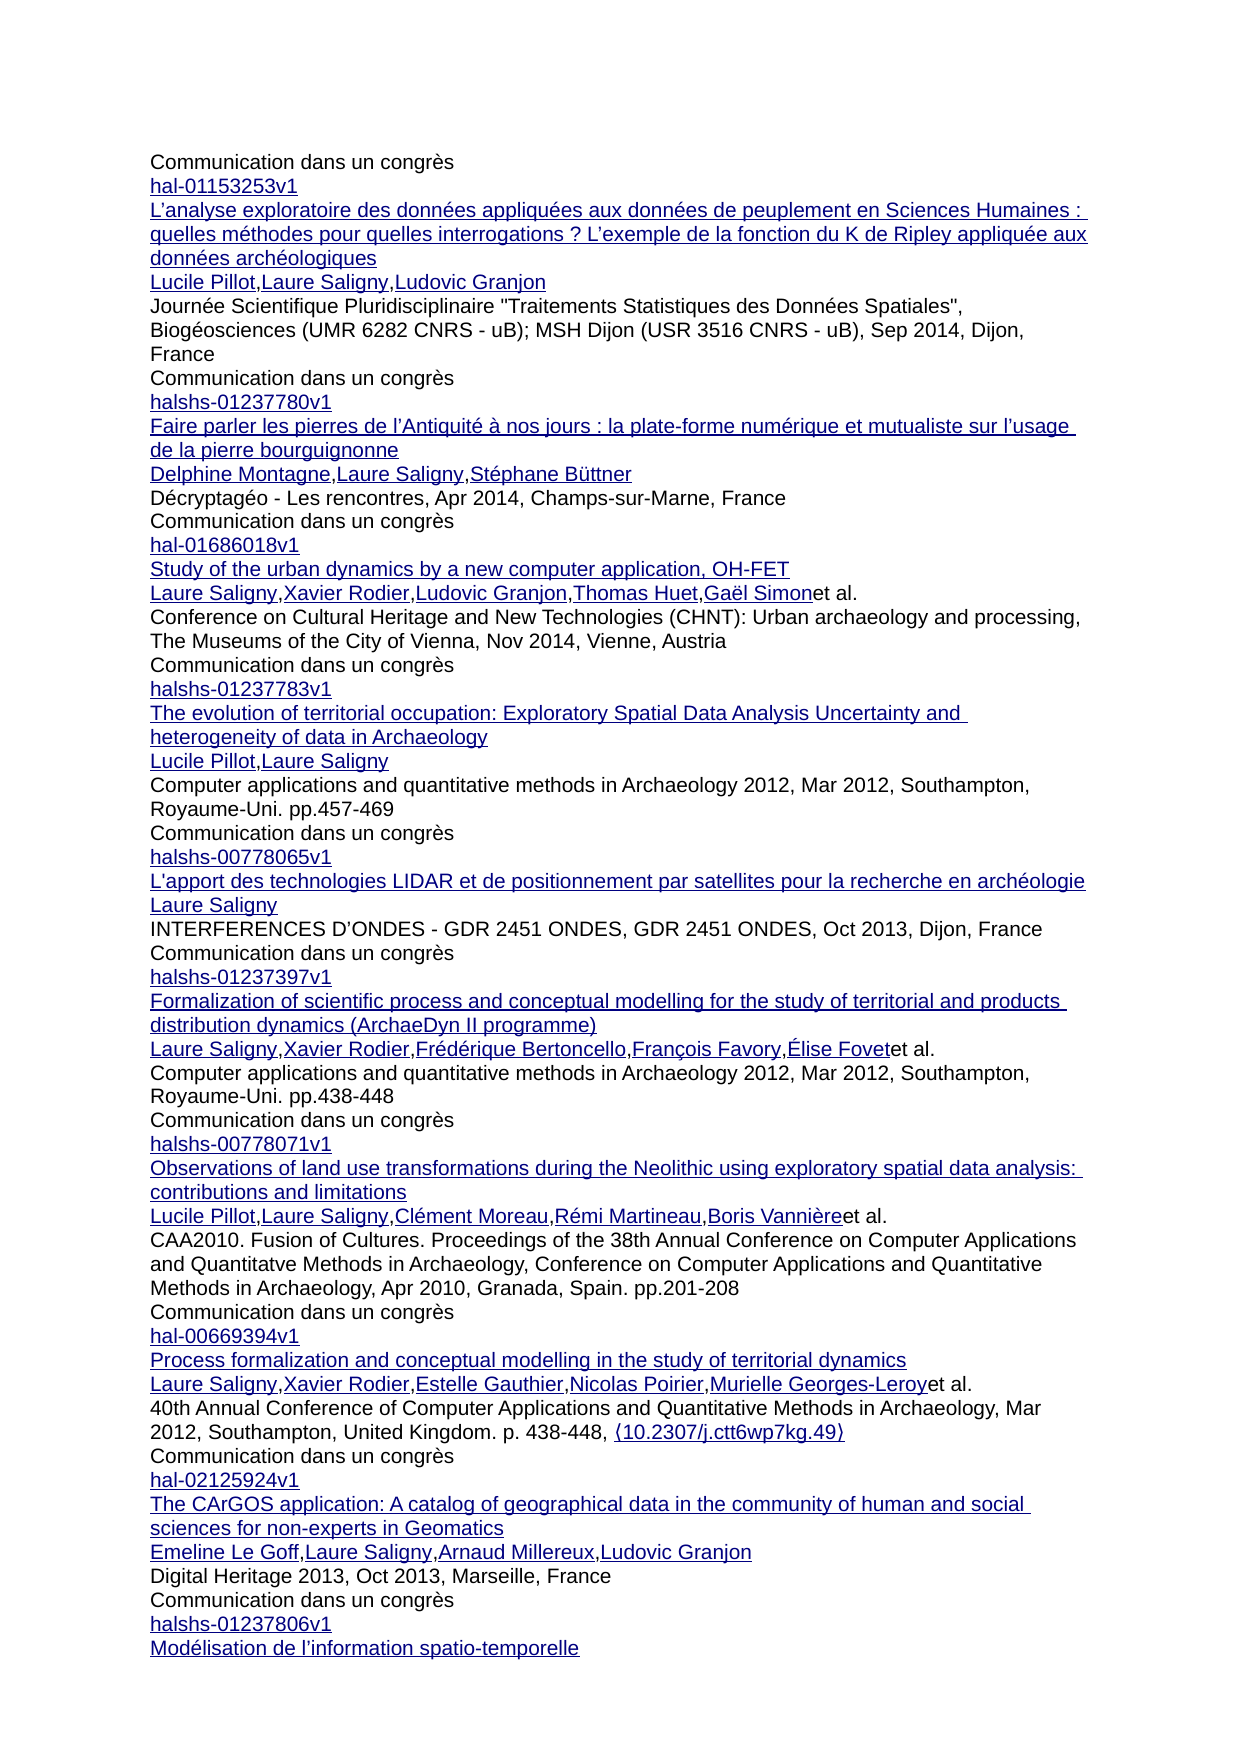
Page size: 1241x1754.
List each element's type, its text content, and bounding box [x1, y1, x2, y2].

table_cell Communication dans un congrès hal-01153253v1 [150, 150, 1090, 198]
table_cell Observations of land use transformations during the Neolithic using exploratory spatial data analysis: contributions and limitations Lucile Pillot,Laure Saligny,Clément Moreau,Rémi Martineau,Boris Vannièreet al. CAA2010. Fusion of Cultures. Proceedings of the 38th Annual Conference on Computer Applications and Quantitatve Methods in Archaeology, Conference on Computer Applications and Quantitative Methods in Archaeology, Apr 2010, Granada, Spain. pp.201-208 Communication dans un congrès hal-00669394v1 [150, 1156, 1090, 1348]
table_cell Modélisation de l’information spatio-temporelle [150, 1635, 1090, 1659]
table_cell L'apport des technologies LIDAR et de positionnement par satellites pour la recherche en archéologie Laure Saligny INTERFERENCES D’ONDES - GDR 2451 ONDES, GDR 2451 ONDES, Oct 2013, Dijon, France Communication dans un congrès halshs-01237397v1 [150, 869, 1090, 988]
table_cell Faire parler les pierres de l’Antiquité à nos jours : la plate-forme numérique et mutualiste sur l’usage de la pierre bourguignonne Delphine Montagne,Laure Saligny,Stéphane Büttner Décryptagéo - Les rencontres, Apr 2014, Champs-sur-Marne, France Communication dans un congrès hal-01686018v1 [150, 414, 1090, 557]
table_cell The CArGOS application: A catalog of geographical data in the community of human and social sciences for non-experts in Geomatics Emeline Le Goff,Laure Saligny,Arnaud Millereux,Ludovic Granjon Digital Heritage 2013, Oct 2013, Marseille, France Communication dans un congrès halshs-01237806v1 [150, 1492, 1090, 1635]
table_cell L’analyse exploratoire des données appliquées aux données de peuplement en Sciences Humaines : quelles méthodes pour quelles interrogations ? L’exemple de la fonction du K de Ripley appliquée aux données archéologiques Lucile Pillot,Laure Saligny,Ludovic Granjon Journée Scientifique Pluridisciplinaire "Traitements Statistiques des Données Spatiales", Biogéosciences (UMR 6282 CNRS - uB); MSH Dijon (USR 3516 CNRS - uB), Sep 2014, Dijon, France Communication dans un congrès halshs-01237780v1 [150, 198, 1090, 413]
table_cell Study of the urban dynamics by a new computer application, OH-FET Laure Saligny,Xavier Rodier,Ludovic Granjon,Thomas Huet,Gaël Simonet al. Conference on Cultural Heritage and New Technologies (CHNT): Urban archaeology and processing, The Museums of the City of Vienna, Nov 2014, Vienne, Austria Communication dans un congrès halshs-01237783v1 [150, 557, 1090, 701]
table_cell The evolution of territorial occupation: Exploratory Spatial Data Analysis Uncertainty and heterogeneity of data in Archaeology Lucile Pillot,Laure Saligny Computer applications and quantitative methods in Archaeology 2012, Mar 2012, Southampton, Royaume-Uni. pp.457-469 Communication dans un congrès halshs-00778065v1 [150, 701, 1090, 869]
table_cell Process formalization and conceptual modelling in the study of territorial dynamics Laure Saligny,Xavier Rodier,Estelle Gauthier,Nicolas Poirier,Murielle Georges-Leroyet al. 40th Annual Conference of Computer Applications and Quantitative Methods in Archaeology, Mar 2012, Southampton, United Kingdom. p. 438-448, ⟨10.2307/j.ctt6wp7kg.49⟩ Communication dans un congrès hal-02125924v1 [150, 1348, 1090, 1492]
table_cell Formalization of scientific process and conceptual modelling for the study of territorial and products distribution dynamics (ArchaeDyn II programme) Laure Saligny,Xavier Rodier,Frédérique Bertoncello,François Favory,Élise Fovetet al. Computer applications and quantitative methods in Archaeology 2012, Mar 2012, Southampton, Royaume-Uni. pp.438-448 Communication dans un congrès halshs-00778071v1 [150, 989, 1090, 1156]
